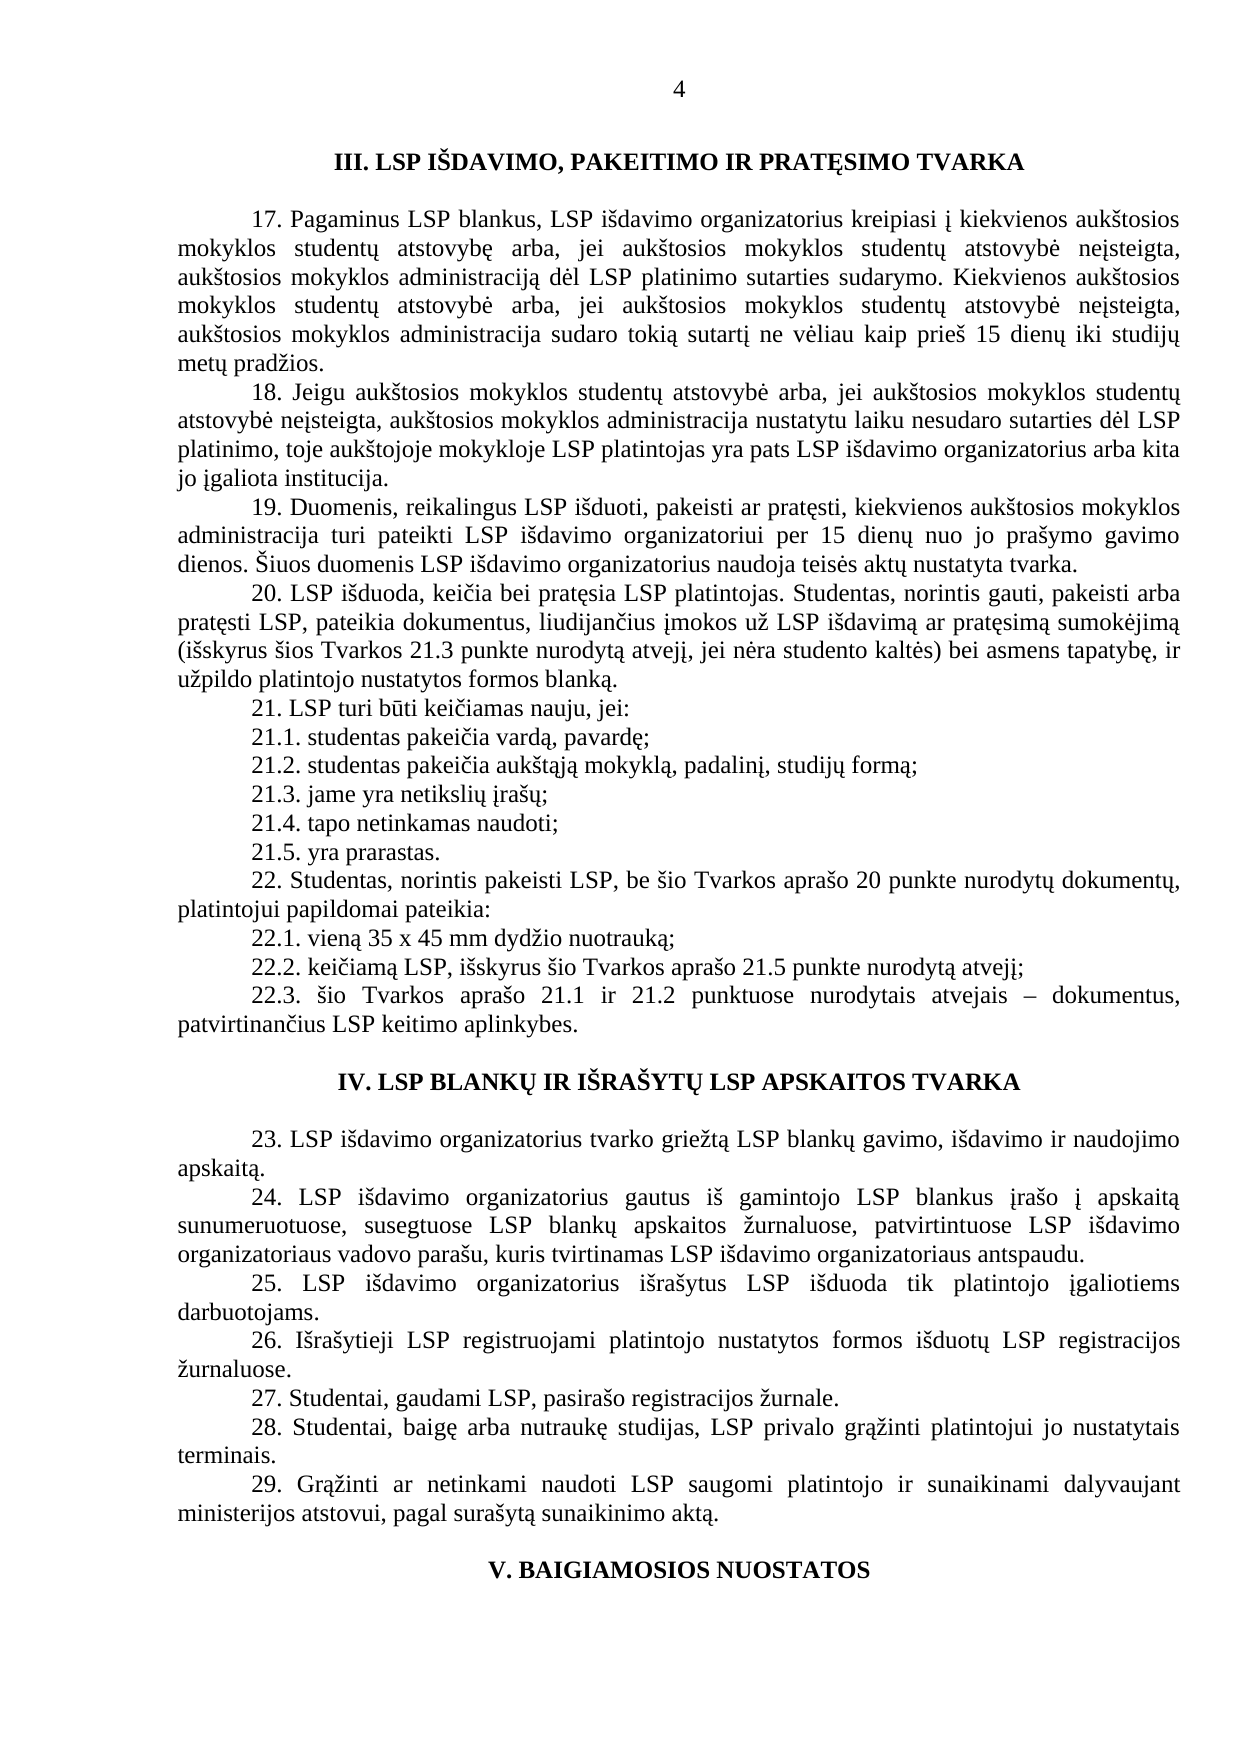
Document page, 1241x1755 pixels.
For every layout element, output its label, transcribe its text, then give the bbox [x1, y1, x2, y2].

text 20. LSP išduoda, keičia bei pratęsia LSP platintojas. Studentas, norintis gauti, pakeisti arba pratęsti LSP, pateikia dokumentus, liudijančius įmokos už LSP išdavimą ar pratęsimą sumokėjimą (išskyrus šios Tvarkos 21.3 punkte nurodytą atvejį, jei nėra studento kaltės) bei asmens tapatybę, ir užpildo platintojo nustatytos formos blanką. [177, 578, 1181, 693]
text 19. Duomenis, reikalingus LSP išduoti, pakeisti ar pratęsti, kiekvienos aukštosios mokyklos administracija turi pateikti LSP išdavimo organizatoriui per 15 dienų nuo jo prašymo gavimo dienos. Šiuos duomenis LSP išdavimo organizatorius naudoja teisės aktų nustatyta tvarka. [177, 492, 1181, 578]
text V. BAIGIAMOSIOS NUOSTATOS [177, 1556, 1181, 1584]
text 21.4. tapo netinkamas naudoti; [177, 808, 1181, 837]
text 29. Grąžinti ar netinkami naudoti LSP saugomi platintojo ir sunaikinami dalyvaujant ministerijos atstovui, pagal surašytą sunaikinimo aktą. [177, 1469, 1181, 1527]
text 22.1. vieną 35 x 45 mm dydžio nuotrauką; [177, 923, 1181, 952]
text 21.3. jame yra netikslių įrašų; [177, 779, 1181, 808]
text 25. LSP išdavimo organizatorius išrašytus LSP išduoda tik platintojo įgaliotiems darbuotojams. [177, 1268, 1181, 1326]
text 21.1. studentas pakeičia vardą, pavardę; [177, 722, 1181, 751]
text 18. Jeigu aukštosios mokyklos studentų atstovybė arba, jei aukštosios mokyklos studentų atstovybė neįsteigta, aukštosios mokyklos administracija nustatytu laiku nesudaro sutarties dėl LSP platinimo, toje aukštojoje mokykloje LSP platintojas yra pats LSP išdavimo organizatorius arba kita jo įgaliota institucija. [177, 377, 1181, 492]
text 24. LSP išdavimo organizatorius gautus iš gamintojo LSP blankus įrašo į apskaitą sunumeruotuose, susegtuose LSP blankų apskaitos žurnaluose, patvirtintuose LSP išdavimo organizatoriaus vadovo parašu, kuris tvirtinamas LSP išdavimo organizatoriaus antspaudu. [177, 1182, 1181, 1268]
text 22. Studentas, norintis pakeisti LSP, be šio Tvarkos aprašo 20 punkte nurodytų dokumentų, platintojui papildomai pateikia: [177, 866, 1181, 923]
text 28. Studentai, baigę arba nutraukę studijas, LSP privalo grąžinti platintojui jo nustatytais terminais. [177, 1412, 1181, 1469]
text 23. LSP išdavimo organizatorius tvarko griežtą LSP blankų gavimo, išdavimo ir naudojimo apskaitą. [177, 1124, 1181, 1182]
text IV. LSP BLANKŲ IR IŠRAŠYTŲ LSP APSKAITOS TVARKA [177, 1067, 1181, 1096]
text 21.5. yra prarastas. [177, 837, 1181, 866]
text 26. Išrašytieji LSP registruojami platintojo nustatytos formos išduotų LSP registracijos žurnaluose. [177, 1326, 1181, 1383]
text III. LSP IŠDAVIMO, PAKEITIMO IR PRATĘSIMO TVARKA [177, 147, 1181, 176]
text 21. LSP turi būti keičiamas nauju, jei: [177, 693, 1181, 722]
text 22.2. keičiamą LSP, išskyrus šio Tvarkos aprašo 21.5 punkte nurodytą atvejį; [177, 952, 1181, 981]
text 22.3. šio Tvarkos aprašo 21.1 ir 21.2 punktuose nurodytais atvejais – dokumentus, patvirtinančius LSP keitimo aplinkybes. [177, 981, 1181, 1038]
text 27. Studentai, gaudami LSP, pasirašo registracijos žurnale. [177, 1383, 1181, 1412]
text 17. Pagaminus LSP blankus, LSP išdavimo organizatorius kreipiasi į kiekvienos aukštosios mokyklos studentų atstovybę arba, jei aukštosios mokyklos studentų atstovybė neįsteigta, aukštosios mokyklos administraciją dėl LSP platinimo sutarties sudarymo. Kiekvienos aukštosios mokyklos studentų atstovybė arba, jei aukštosios mokyklos studentų atstovybė neįsteigta, aukštosios mokyklos administracija sudaro tokią sutartį ne vėliau kaip prieš 15 dienų iki studijų metų pradžios. [177, 204, 1181, 377]
text 21.2. studentas pakeičia aukštąją mokyklą, padalinį, studijų formą; [177, 751, 1181, 779]
